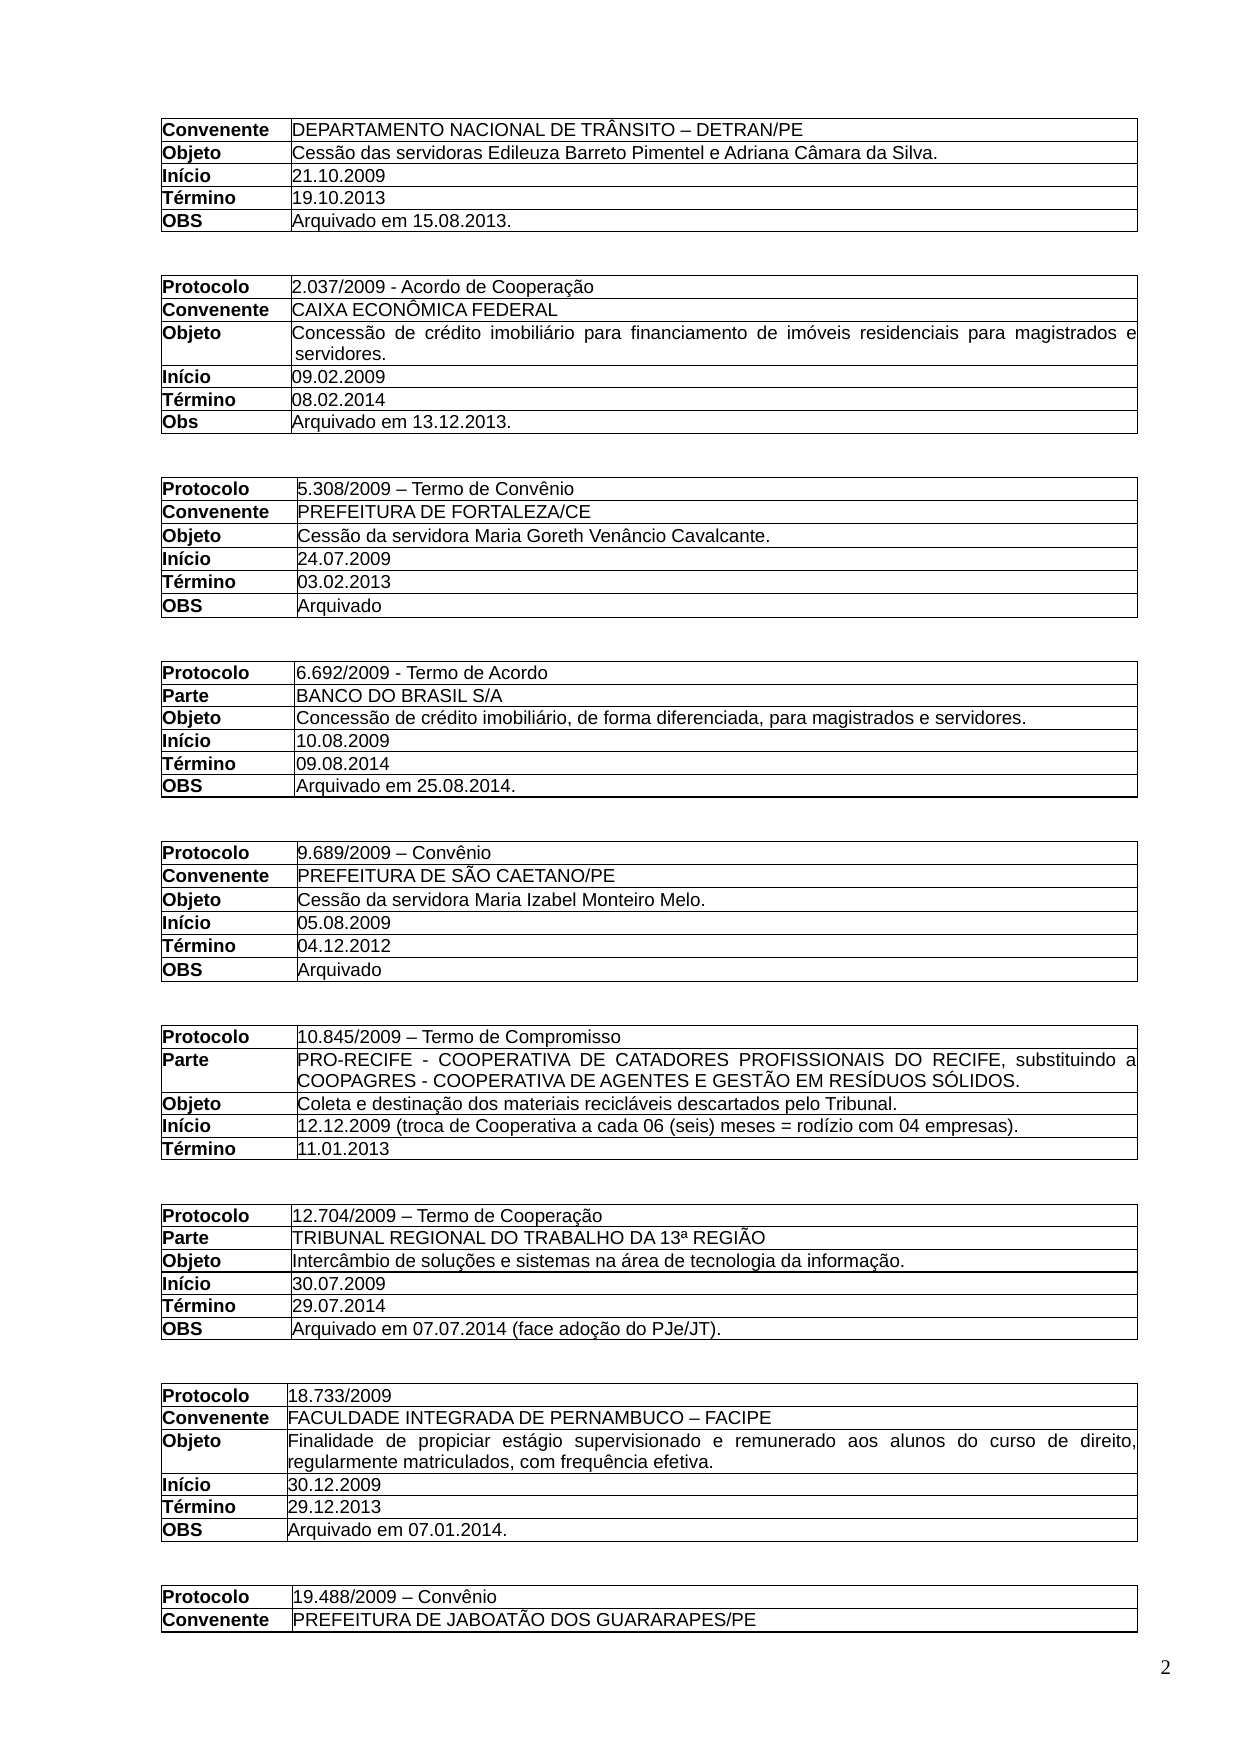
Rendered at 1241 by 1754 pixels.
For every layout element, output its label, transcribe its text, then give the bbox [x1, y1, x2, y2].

table_cell Início [162, 164, 291, 186]
table_header Protocolo [162, 1384, 287, 1406]
table_cell FACULDADE INTEGRADA DE PERNAMBUCO – FACIPE [288, 1407, 1137, 1428]
table_cell Término [162, 752, 294, 774]
table_cell Parte [162, 1049, 297, 1092]
table_header Protocolo [162, 478, 297, 500]
table_cell Convenente [162, 1609, 292, 1631]
table_cell Convenente [162, 299, 291, 321]
table_cell Concessão de crédito imobiliário para financiamento de imóveis residenciais para magistrados e servidores. [292, 322, 1137, 365]
table_cell 09.02.2009 [292, 366, 1137, 387]
table_cell Objeto [162, 142, 291, 163]
table_cell Convenente [162, 501, 297, 523]
table_cell 29.12.2013 [288, 1496, 1137, 1518]
table_cell 04.12.2012 [298, 935, 1137, 957]
table_cell OBS [162, 775, 294, 796]
table_header 5.308/2009 – Termo de Convênio [298, 478, 1137, 500]
table_cell Cessão das servidoras Edileuza Barreto Pimentel e Adriana Câmara da Silva. [292, 142, 1137, 163]
table_cell 29.07.2014 [292, 1295, 1137, 1317]
table_cell BANCO DO BRASIL S/A [295, 685, 1137, 706]
table_cell PREFEITURA DE FORTALEZA/CE [298, 501, 1137, 523]
table_header 19.488/2009 – Convênio [293, 1586, 1137, 1608]
table_cell Intercâmbio de soluções e sistemas na área de tecnologia da informação. [292, 1250, 1137, 1271]
table_header Protocolo [162, 276, 291, 298]
table_cell Término [162, 187, 291, 208]
table_cell OBS [162, 594, 297, 617]
table_cell Término [162, 1295, 291, 1317]
table_cell Término [162, 388, 291, 410]
table_header 9.689/2009 – Convênio [298, 842, 1137, 864]
table_cell Cessão da servidora Maria Goreth Venâncio Cavalcante. [298, 524, 1137, 547]
table_cell Concessão de crédito imobiliário, de forma diferenciada, para magistrados e servidores. [295, 707, 1137, 729]
table_header 12.704/2009 – Termo de Cooperação [292, 1205, 1137, 1226]
table_cell PRO-RECIFE - COOPERATIVA DE CATADORES PROFISSIONAIS DO RECIFE, substituindo a COOPAGRES - COOPERATIVA DE AGENTES E GESTÃO EM RESÍDUOS SÓLIDOS. [298, 1049, 1137, 1092]
table_cell 08.02.2014 [292, 388, 1137, 410]
table_header 6.692/2009 - Termo de Acordo [295, 662, 1137, 683]
table_cell Arquivado [298, 594, 1137, 617]
table_cell Término [162, 1496, 287, 1518]
table_cell OBS [162, 1519, 287, 1541]
table_cell Término [162, 571, 297, 593]
table_cell 05.08.2009 [298, 912, 1137, 934]
table_cell 10.08.2009 [295, 730, 1137, 751]
table_cell Arquivado [298, 958, 1137, 981]
table_cell Obs [162, 411, 291, 432]
table_cell Início [162, 730, 294, 751]
table_cell Finalidade de propiciar estágio supervisionado e remunerado aos alunos do curso de direito, regularmente matriculados, com frequência efetiva. [288, 1430, 1137, 1473]
table_cell OBS [162, 958, 297, 981]
table_cell DEPARTAMENTO NACIONAL DE TRÂNSITO – DETRAN/PE [292, 119, 1137, 141]
table_cell Objeto [162, 1250, 291, 1271]
table_cell 11.01.2013 [298, 1138, 1137, 1159]
table_cell Início [162, 1474, 287, 1495]
table_cell Término [162, 935, 297, 957]
table_cell Objeto [162, 888, 297, 911]
table_cell Parte [162, 1227, 291, 1249]
table_header Protocolo [162, 1026, 297, 1047]
table_cell Arquivado em 15.08.2013. [292, 210, 1137, 231]
table_cell Início [162, 912, 297, 934]
table_header Protocolo [162, 1205, 291, 1226]
table_cell 24.07.2009 [298, 548, 1137, 570]
table_cell PREFEITURA DE JABOATÃO DOS GUARARAPES/PE [293, 1609, 1137, 1631]
table_cell Início [162, 548, 297, 570]
table_header 10.845/2009 – Termo de Compromisso [298, 1026, 1137, 1047]
table_header Protocolo [162, 1586, 292, 1608]
table_cell Coleta e destinação dos materiais recicláveis descartados pelo Tribunal. [298, 1093, 1137, 1114]
table_cell Início [162, 1115, 297, 1137]
table_cell Objeto [162, 524, 297, 547]
table_cell 09.08.2014 [295, 752, 1137, 774]
table_header 18.733/2009 [288, 1384, 1137, 1406]
table_cell Término [162, 1138, 297, 1159]
table_cell 30.12.2009 [288, 1474, 1137, 1495]
table_header Protocolo [162, 842, 297, 864]
table_cell 21.10.2009 [292, 164, 1137, 186]
table_cell Arquivado em 25.08.2014. [295, 775, 1137, 796]
table_header Protocolo [162, 662, 294, 683]
table_cell Objeto [162, 1093, 297, 1114]
table_cell OBS [162, 1318, 291, 1339]
table_cell Parte [162, 685, 294, 706]
table_cell CAIXA ECONÔMICA FEDERAL [292, 299, 1137, 321]
table_cell Arquivado em 13.12.2013. [292, 411, 1137, 432]
table_cell PREFEITURA DE SÃO CAETANO/PE [298, 865, 1137, 887]
table_cell Arquivado em 07.01.2014. [288, 1519, 1137, 1541]
table_cell 30.07.2009 [292, 1273, 1137, 1294]
table_cell Convenente [162, 119, 291, 141]
table_cell Objeto [162, 322, 291, 365]
table_header 2.037/2009 - Acordo de Cooperação [292, 276, 1137, 298]
table_cell Arquivado em 07.07.2014 (face adoção do PJe/JT). [292, 1318, 1137, 1339]
table_cell Início [162, 366, 291, 387]
table_cell Convenente [162, 865, 297, 887]
table_cell TRIBUNAL REGIONAL DO TRABALHO DA 13ª REGIÃO [292, 1227, 1137, 1249]
table_cell Cessão da servidora Maria Izabel Monteiro Melo. [298, 888, 1137, 911]
table_cell Convenente [162, 1407, 287, 1428]
table_cell Início [162, 1273, 291, 1294]
table_cell Objeto [162, 707, 294, 729]
table_cell 03.02.2013 [298, 571, 1137, 593]
table_cell 12.12.2009 (troca de Cooperativa a cada 06 (seis) meses = rodízio com 04 empresas). [298, 1115, 1137, 1137]
table_cell OBS [162, 210, 291, 231]
table_cell 19.10.2013 [292, 187, 1137, 208]
table_cell Objeto [162, 1430, 287, 1473]
